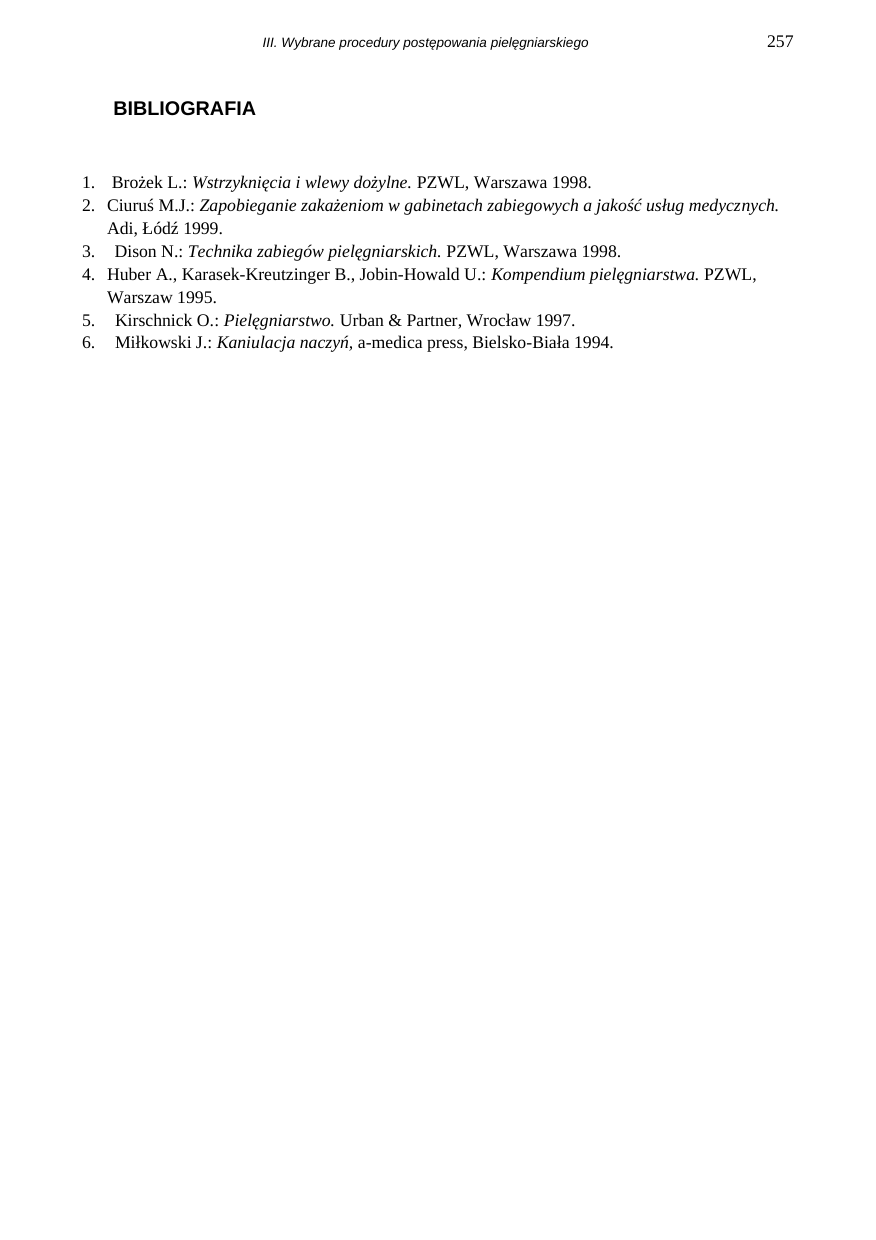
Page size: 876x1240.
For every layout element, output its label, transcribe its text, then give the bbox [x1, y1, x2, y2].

list Dison N.: Technika zabiegów pielęgniarskich. PZWL, Warszawa 1998. [82, 241, 793, 261]
list Huber A., Karasek-Kreutzinger B., Jobin-Howald U.: Kompendium pielęgniarstwa. PZWL, Warszaw 1995. [82, 263, 793, 307]
list Kirschnick O.: Pielęgniarstwo. Urban & Partner, Wrocław 1997. [82, 309, 793, 330]
text III. Wybrane procedury postępowania pielęgniarskiego 257 [82, 31, 793, 51]
list Brożek L.: Wstrzyknięcia i wlewy dożylne. PZWL, Warszawa 1998. [82, 172, 793, 192]
list Miłkowski J.: Kaniulacja naczyń, a-medica press, Bielsko-Biała 1994. [82, 332, 793, 353]
list Ciuruś M.J.: Zapobieganie zakażeniom w gabinetach zabiegowych a jakość usług medycz­nych. Adi, Łódź 1999. [82, 195, 793, 238]
text BIBLIOGRAFIA [82, 97, 793, 120]
